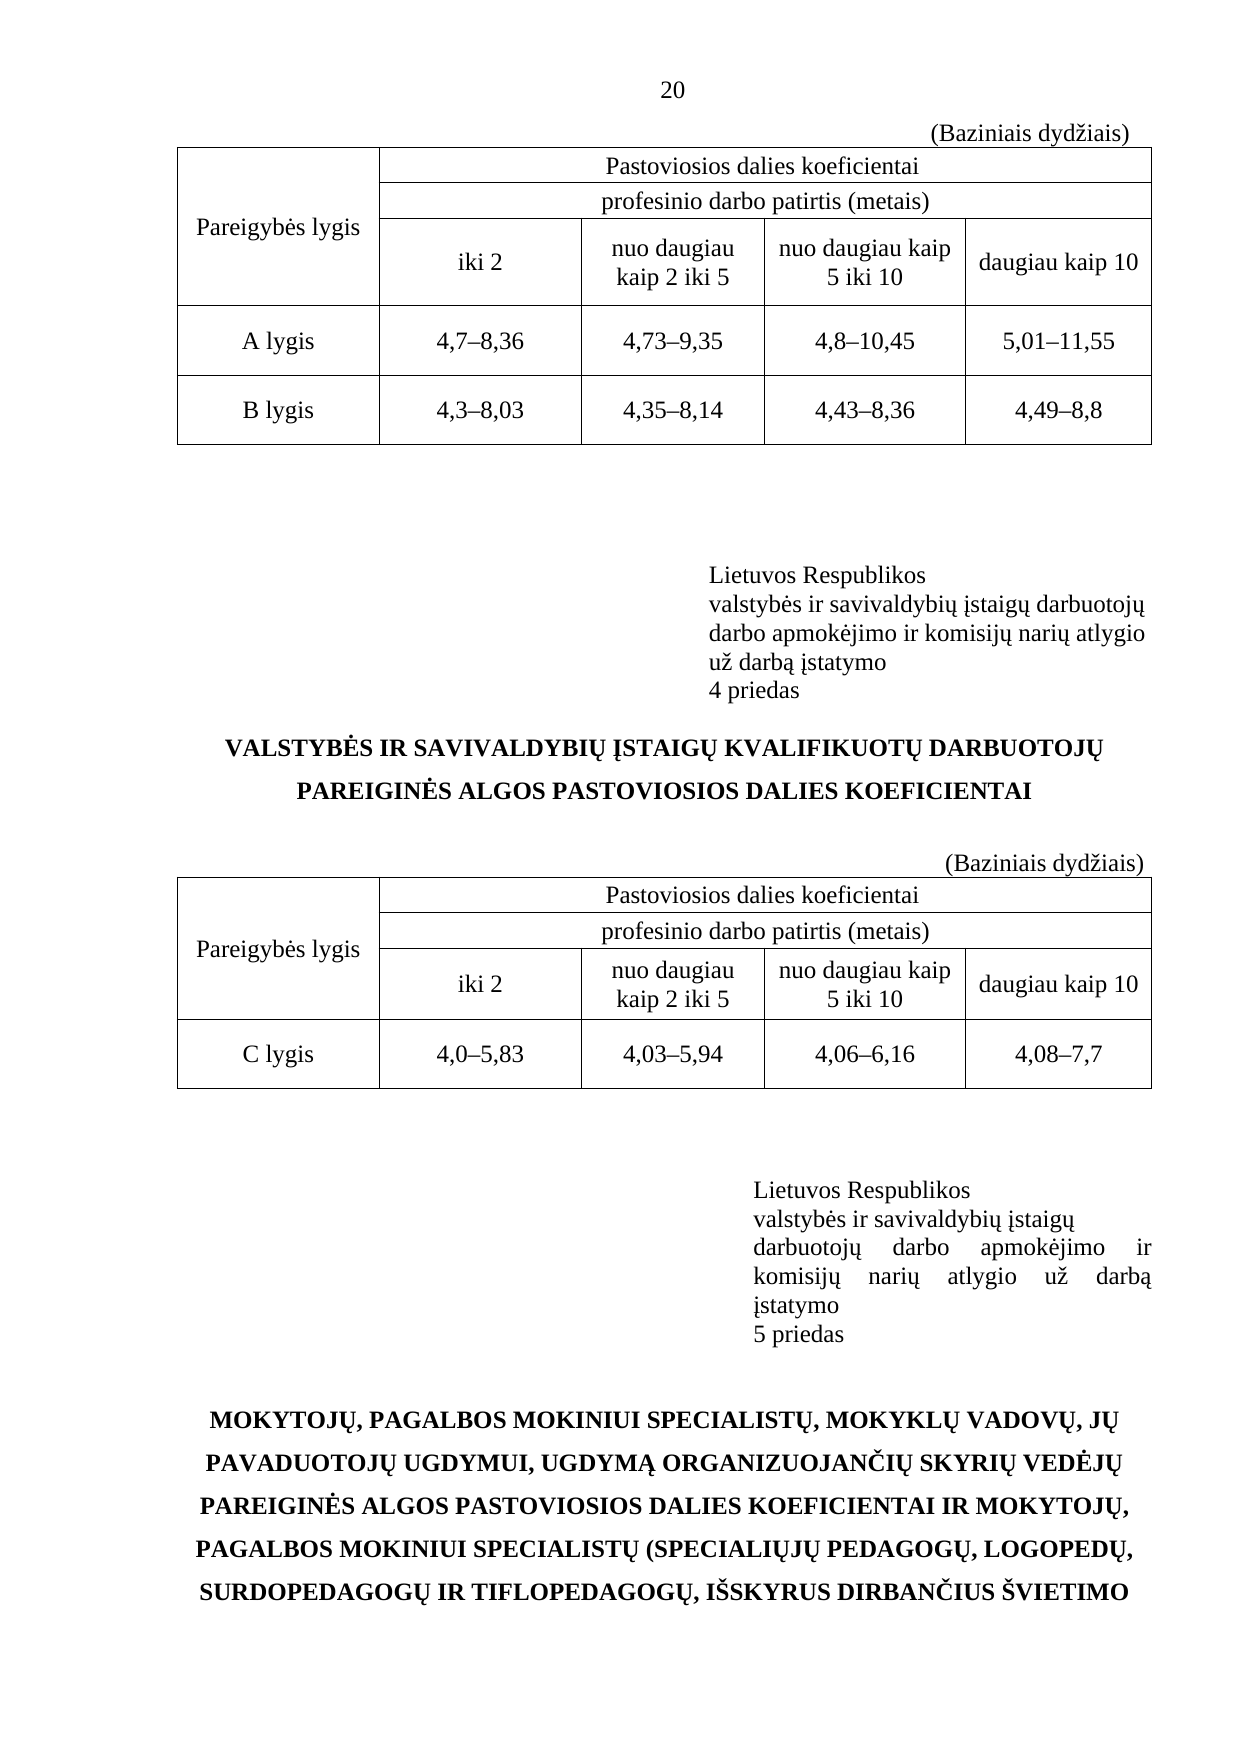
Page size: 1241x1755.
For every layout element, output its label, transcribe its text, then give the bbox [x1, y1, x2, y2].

table_cell daugiau kaip 10 [966, 949, 1151, 1019]
table_cell profesinio darbo patirtis (metais) [380, 183, 1151, 218]
text valstybės ir savivaldybių įstaigų darbuotojų darbo apmokėjimo ir komisijų narių atlygio už darbą įstatymo [709, 589, 1152, 675]
table_cell nuo daugiau kaip 5 iki 10 [765, 949, 965, 1019]
table_cell 4,43–8,36 [765, 376, 965, 444]
table_cell nuo daugiau kaip 2 iki 5 [582, 219, 764, 305]
table_cell B lygis [178, 376, 379, 444]
table_cell 4,49–8,8 [966, 376, 1151, 444]
text Lietuvos Respublikos [709, 560, 1152, 589]
table_cell iki 2 [380, 219, 581, 305]
table_cell daugiau kaip 10 [966, 219, 1151, 305]
table_cell 5,01–11,55 [966, 306, 1151, 374]
text (Baziniais dydžiais) [177, 118, 1152, 147]
table_cell 4,7–8,36 [380, 306, 581, 374]
text 4 priedas [709, 675, 1152, 704]
table_header Pareigybės lygis [178, 878, 379, 1019]
table_cell iki 2 [380, 949, 581, 1019]
text VALSTYBĖS IR SAVIVALDYBIŲ ĮSTAIGŲ KVALIFIKUOTŲ DARBUOTOJŲ PAREIGINĖS ALGOS PASTOVIOSIOS DALIES KOEFICIENTAI [177, 733, 1152, 805]
text Lietuvos Respublikos [753, 1175, 1152, 1204]
table_cell 4,03–5,94 [582, 1020, 764, 1088]
table_cell nuo daugiau kaip 2 iki 5 [582, 949, 764, 1019]
table_cell 4,3–8,03 [380, 376, 581, 444]
text darbuotojų darbo apmokėjimo ir komisijų narių atlygio už darbą įstatymo [753, 1232, 1152, 1319]
table_header Pastoviosios dalies koeficientai [380, 878, 1151, 912]
table_cell 4,08–7,7 [966, 1020, 1151, 1088]
text (Baziniais dydžiais) [177, 848, 1152, 877]
table_cell 4,8–10,45 [765, 306, 965, 374]
text MOKYTOJŲ, PAGALBOS MOKINIUI SPECIALISTŲ, MOKYKLŲ VADOVŲ, JŲ PAVADUOTOJŲ UGDYMUI, UGDYMĄ ORGANIZUOJANČIŲ SKYRIŲ VEDĖJŲ PAREIGINĖS ALGOS PASTOVIOSIOS DALIES KOEFICIENTAI IR MOKYTOJŲ, PAGALBOS MOKINIUI SPECIALISTŲ (SPECIALIŲJŲ PEDAGOGŲ, LOGOPEDŲ, SURDOPEDAGOGŲ IR TIFLOPEDAGOGŲ, IŠSKYRUS DIRBANČIUS ŠVIETIMO [177, 1405, 1152, 1606]
text valstybės ir savivaldybių įstaigų [753, 1204, 1152, 1232]
text 5 priedas [753, 1319, 1152, 1347]
table_cell C lygis [178, 1020, 379, 1088]
table_cell nuo daugiau kaip 5 iki 10 [765, 219, 965, 305]
table_cell 4,0–5,83 [380, 1020, 581, 1088]
table_header Pareigybės lygis [178, 148, 379, 305]
table_cell 4,73–9,35 [582, 306, 764, 374]
table_header Pastoviosios dalies koeficientai [380, 148, 1151, 182]
table_cell 4,06–6,16 [765, 1020, 965, 1088]
table_cell A lygis [178, 306, 379, 374]
table_cell 4,35–8,14 [582, 376, 764, 444]
table_cell profesinio darbo patirtis (metais) [380, 913, 1151, 947]
